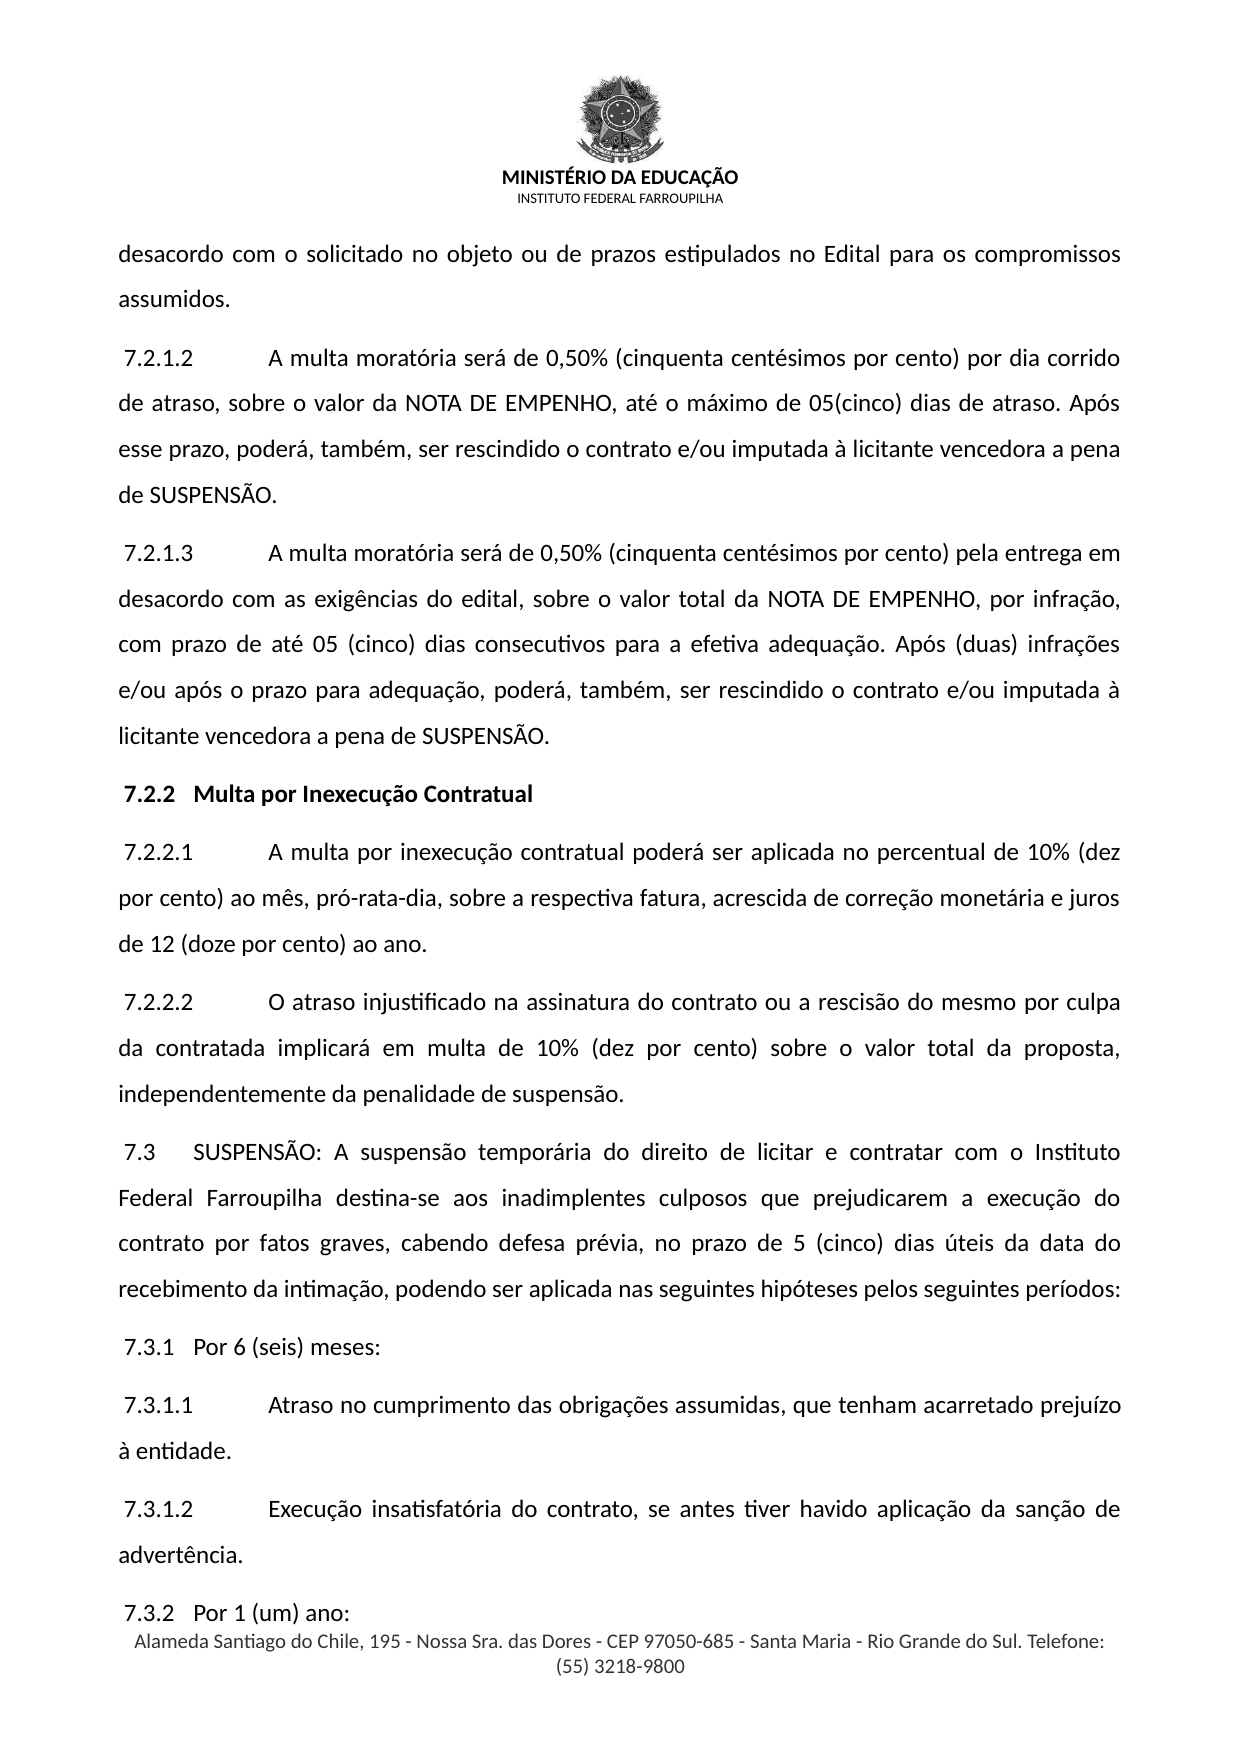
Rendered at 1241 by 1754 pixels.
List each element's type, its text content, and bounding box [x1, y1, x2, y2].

list Multa por Inexecução Contratual [118, 778, 1122, 809]
list A multa moratória será de 0,50% (cinquenta centésimos por cento) pela entrega em desacordo com as exigências do edital, sobre o valor total da NOTA DE EMPENHO, por infração, com prazo de até 05 (cinco) dias consecutivos para a efetiva adequação. Após (duas) infrações e/ou após o prazo para adequação, poderá, também, ser rescindido o contrato e/ou imputada à licitante vencedora a pena de SUSPENSÃO. [118, 537, 1122, 751]
list O atraso injustificado na assinatura do contrato ou a rescisão do mesmo por culpa da contratada implicará em multa de 10% (dez por cento) sobre o valor total da proposta, independentemente da penalidade de suspensão. [118, 986, 1122, 1108]
list Atraso no cumprimento das obrigações assumidas, que tenham acarretado prejuízo à entidade. [118, 1389, 1122, 1466]
list A multa por inexecução contratual poderá ser aplicada no percentual de 10% (dez por cento) ao mês, pró-rata-dia, sobre a respectiva fatura, acrescida de correção monetária e juros de 12 (doze por cento) ao ano. [118, 837, 1122, 958]
list A multa moratória será de 0,50% (cinquenta centésimos por cento) por dia corrido de atraso, sobre o valor da NOTA DE EMPENHO, até o máximo de 05(cinco) dias de atraso. Após esse prazo, poderá, também, ser rescindido o contrato e/ou imputada à licitante vencedora a pena de SUSPENSÃO. [118, 342, 1122, 509]
list desacordo com o solicitado no objeto ou de prazos estipulados no Edital para os compromissos assumidos. [118, 238, 1122, 314]
list Por 1 (um) ano: [118, 1597, 1122, 1628]
list Por 6 (seis) meses: [118, 1331, 1122, 1362]
list Execução insatisfatória do contrato, se antes tiver havido aplicação da sanção de advertência. [118, 1493, 1122, 1570]
list SUSPENSÃO: A suspensão temporária do direito de licitar e contratar com o Instituto Federal Farroupilha destina-se aos inadimplentes culposos que prejudicarem a execução do contrato por fatos graves, cabendo defesa prévia, no prazo de 5 (cinco) dias úteis da data do recebimento da intimação, podendo ser aplicada nas seguintes hipóteses pelos seguintes períodos: [118, 1136, 1122, 1304]
